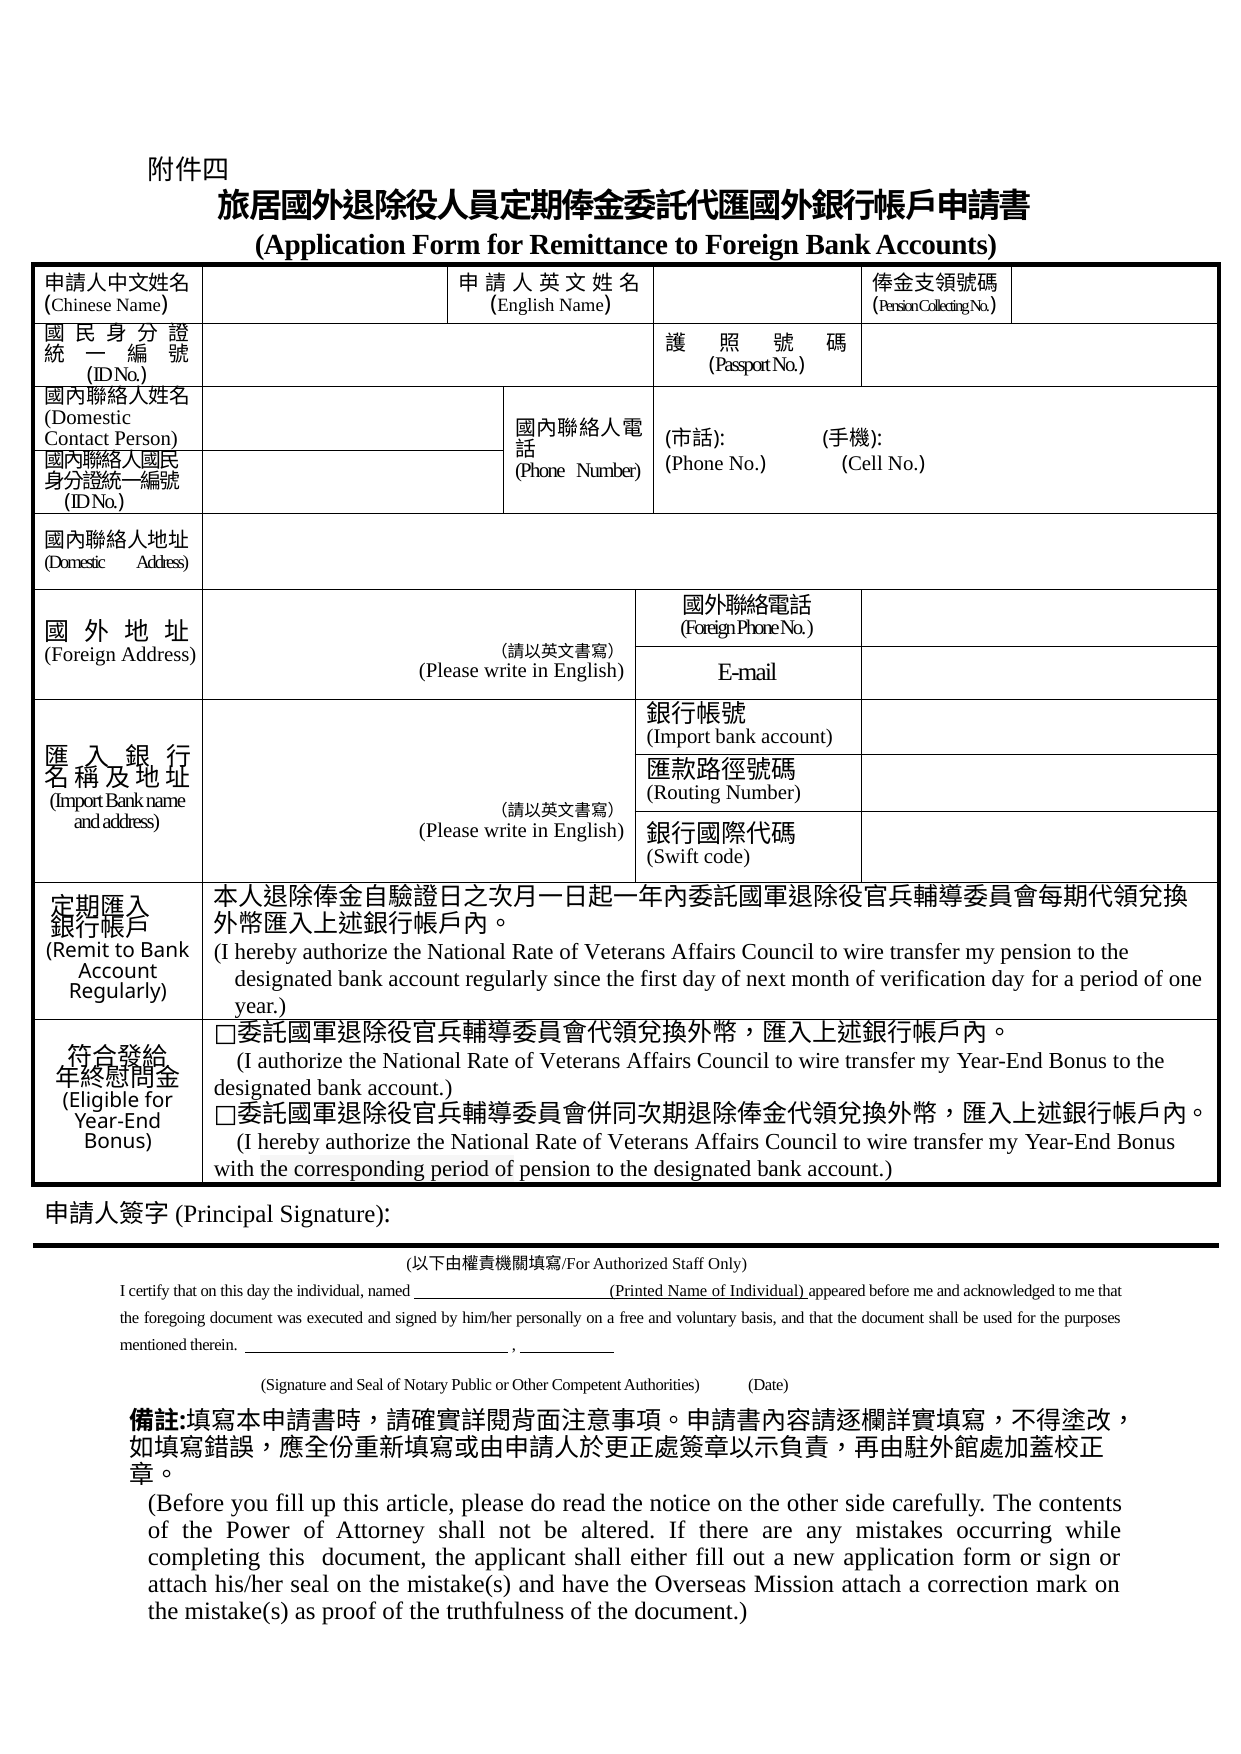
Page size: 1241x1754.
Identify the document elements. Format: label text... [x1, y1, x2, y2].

text (以下由權責機關填寫/For Authorized Staff Only) [148, 1248, 1122, 1275]
table_cell 國內聯絡人電話 (Phone Number) [504, 387, 653, 513]
table_cell [862, 324, 1217, 386]
table_cell [862, 647, 1217, 698]
table_cell 申請人英文姓名 (English Name) [448, 267, 653, 322]
text (Signature and Seal of Notary Public or Other Competent Authorities) (Date) [148, 1368, 1122, 1396]
table_cell 國外地址 (Foreign Address) [35, 590, 202, 698]
table_cell [1012, 267, 1217, 322]
table_cell 銀行國際代碼 (Swift code) [636, 812, 861, 882]
table_cell 匯入銀行 名稱及地址 (Import Bank name and address) [35, 700, 202, 882]
table_cell (市話): (手機): (Phone No.) (Cell No.) [654, 387, 1217, 513]
table_cell [203, 451, 503, 513]
table_cell [654, 267, 861, 322]
text I certify that on this day the individual, named (Printed Name of Individual) appeared before me and acknowledged to me that the foregoing document was executed and signed by him/her personally on a free and voluntary basis, and that the document shall be used for the purposes mentioned therein. , [119, 1275, 1122, 1356]
table_cell 國內聯絡人地址 (Domestic Address) [35, 514, 202, 589]
table_cell 國民身分證 統一編號 (ID No.) [35, 324, 202, 386]
table_cell 護照號碼 (Passport No.) [654, 324, 861, 386]
text (Before you fill up this article, please do read the notice on the other side carefully. The contents of the Power of Attorney shall not be altered. If there are any mistakes occurring while completing this document, the applicant shall either fill out a new application form or sign or attach his/her seal on the mistake(s) and have the Overseas Mission attach a correction mark on the mistake(s) as proof of the truthfulness of the document.) [148, 1489, 1122, 1625]
table_cell 俸金支領號碼 (Pension Collecting No.) [862, 267, 1011, 322]
table_cell 本人退除俸金自驗證日之次月一日起一年內委託國軍退除役官兵輔導委員會每期代領兌換外幣匯入上述銀行帳戶內。 (I hereby authorize the National Rate of Veterans Affairs Council to wire transfer my pension to the designated bank account regularly since the first day of next month of verification day for a period of one year.) [203, 883, 1217, 1019]
table_header 旅居國外退除役人員定期俸金委託代匯國外銀行帳戶申請書 (Application Form for Remittance to Foreign Bank Accounts) [33, 187, 1219, 262]
table_cell [862, 812, 1217, 882]
table_cell 國內聯絡人國民身分證統一編號 (ID No.) [35, 451, 202, 513]
table_cell 定期匯入 銀行帳戶 (Remit to Bank Account Regularly) [35, 883, 202, 1019]
table_cell 符合發給 年終慰問金 (Eligible for Year-End Bonus) [35, 1020, 202, 1182]
table_cell 國外聯絡電話 (Foreign Phone No. ) [636, 590, 861, 646]
table_cell 申請人中文姓名 (Chinese Name) [35, 267, 202, 322]
table_cell （請以英文書寫） (Please write in English) [203, 590, 635, 698]
text 備註:填寫本申請書時，請確實詳閱背面注意事項。申請書內容請逐欄詳實填寫，不得塗改，如填寫錯誤，應全份重新填寫或由申請人於更正處簽章以示負責，再由駐外館處加蓋校正章。 [129, 1408, 1122, 1489]
table_cell [203, 387, 503, 449]
text 附件四 [148, 148, 1122, 187]
table_cell [862, 755, 1217, 811]
table_cell [203, 324, 653, 386]
table_cell □委託國軍退除役官兵輔導委員會代領兌換外幣，匯入上述銀行帳戶內。 (I authorize the National Rate of Veterans Affairs Council to wire transfer my Year-End Bonus to the designated bank account.) □委託國軍退除役官兵輔導委員會併同次期退除俸金代領兌換外幣，匯入上述銀行帳戶內。 (I hereby authorize the National Rate of Veterans Affairs Council to wire transfer my Year-End Bonus with the corresponding period of pension to the designated bank account.) [203, 1020, 1217, 1182]
table_cell [203, 267, 447, 322]
table_cell [862, 700, 1217, 754]
table_cell 匯款路徑號碼 (Routing Number) [636, 755, 861, 811]
table_cell [203, 514, 1217, 589]
table_cell E-mail [636, 647, 861, 698]
table_cell 銀行帳號 (Import bank account) [636, 700, 861, 754]
table_cell 國內聯絡人姓名 (Domestic Contact Person) [35, 387, 202, 449]
table_cell （請以英文書寫） (Please write in English) [203, 700, 635, 882]
table_cell 申請人簽字 (Principal Signature): [33, 1187, 1219, 1243]
table_cell [862, 590, 1217, 646]
